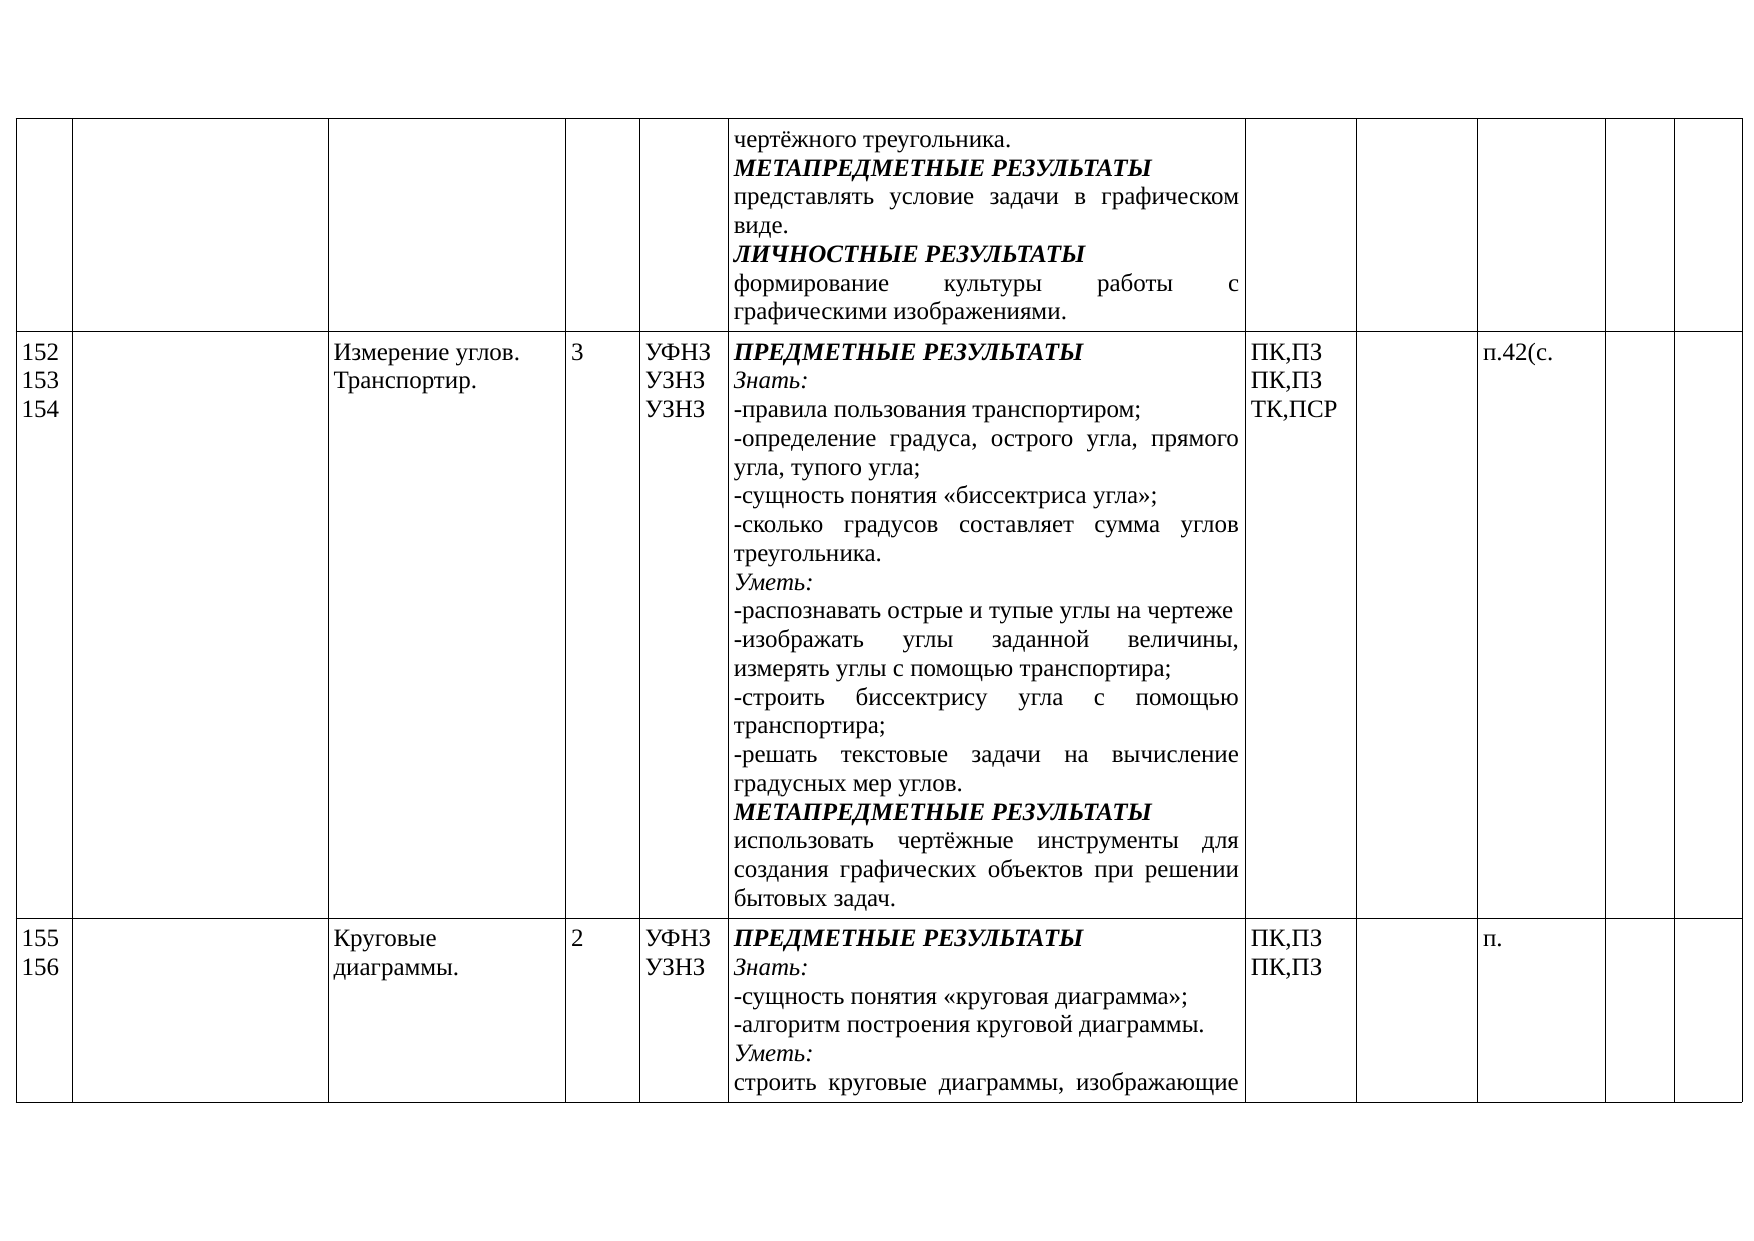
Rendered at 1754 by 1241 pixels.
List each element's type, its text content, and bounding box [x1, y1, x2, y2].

table_cell [17, 119, 72, 331]
table_cell УФНЗ УЗНЗ УЗНЗ [640, 332, 728, 917]
table_cell [1357, 119, 1477, 331]
table_cell 2 [566, 919, 639, 1102]
table_cell ПК,ПЗ ПК,ПЗ ТК,ПСР [1246, 332, 1356, 917]
table_cell [73, 919, 328, 1102]
table_cell Измерение углов. Транспортир. [329, 332, 565, 917]
table_cell [73, 332, 328, 917]
table_cell [1478, 119, 1605, 331]
table_cell [1606, 119, 1674, 331]
table_cell [73, 119, 328, 331]
table_cell Круговые диаграммы. [329, 919, 565, 1102]
table_cell [1675, 119, 1742, 331]
table_cell п. [1478, 919, 1605, 1102]
table_cell п.42(с. [1478, 332, 1605, 917]
table_cell ПК,ПЗ ПК,ПЗ [1246, 919, 1356, 1102]
table_cell [1675, 919, 1742, 1102]
table_cell [1357, 332, 1477, 917]
table_cell [1246, 119, 1356, 331]
table_cell УФНЗ УЗНЗ [640, 919, 728, 1102]
table_cell чертёжного треугольника. МЕТАПРЕДМЕТНЫЕ РЕЗУЛЬТАТЫ представлять условие задачи в графическом виде. ЛИЧНОСТНЫЕ РЕЗУЛЬТАТЫ формирование культуры работы с графическими изображениями. [729, 119, 1245, 331]
table_cell ПРЕДМЕТНЫЕ РЕЗУЛЬТАТЫ Знать: -правила пользования транспортиром; -определение градуса, острого угла, прямого угла, тупого угла; -сущность понятия «биссектриса угла»; -сколько градусов составляет сумма углов треугольника. Уметь: -распознавать острые и тупые углы на чертеже -изображать углы заданной величины, измерять углы с помощью транспортира; -строить биссектрису угла с помощью транспортира; -решать текстовые задачи на вычисление градусных мер углов. МЕТАПРЕДМЕТНЫЕ РЕЗУЛЬТАТЫ использовать чертёжные инструменты для создания графических объектов при решении бытовых задач. [729, 332, 1245, 917]
table_cell 3 [566, 332, 639, 917]
table_cell [329, 119, 565, 331]
table_cell 152 153 154 [17, 332, 72, 917]
table_cell [1606, 332, 1674, 917]
table_cell [1675, 332, 1742, 917]
table_cell ПРЕДМЕТНЫЕ РЕЗУЛЬТАТЫ Знать: -сущность понятия «круговая диаграмма»; -алгоритм построения круговой диаграммы. Уметь: строить круговые диаграммы, изображающие [729, 919, 1245, 1102]
table_cell 155 156 [17, 919, 72, 1102]
table_cell [640, 119, 728, 331]
table_cell [1357, 919, 1477, 1102]
table_cell [566, 119, 639, 331]
table_cell [1606, 919, 1674, 1102]
